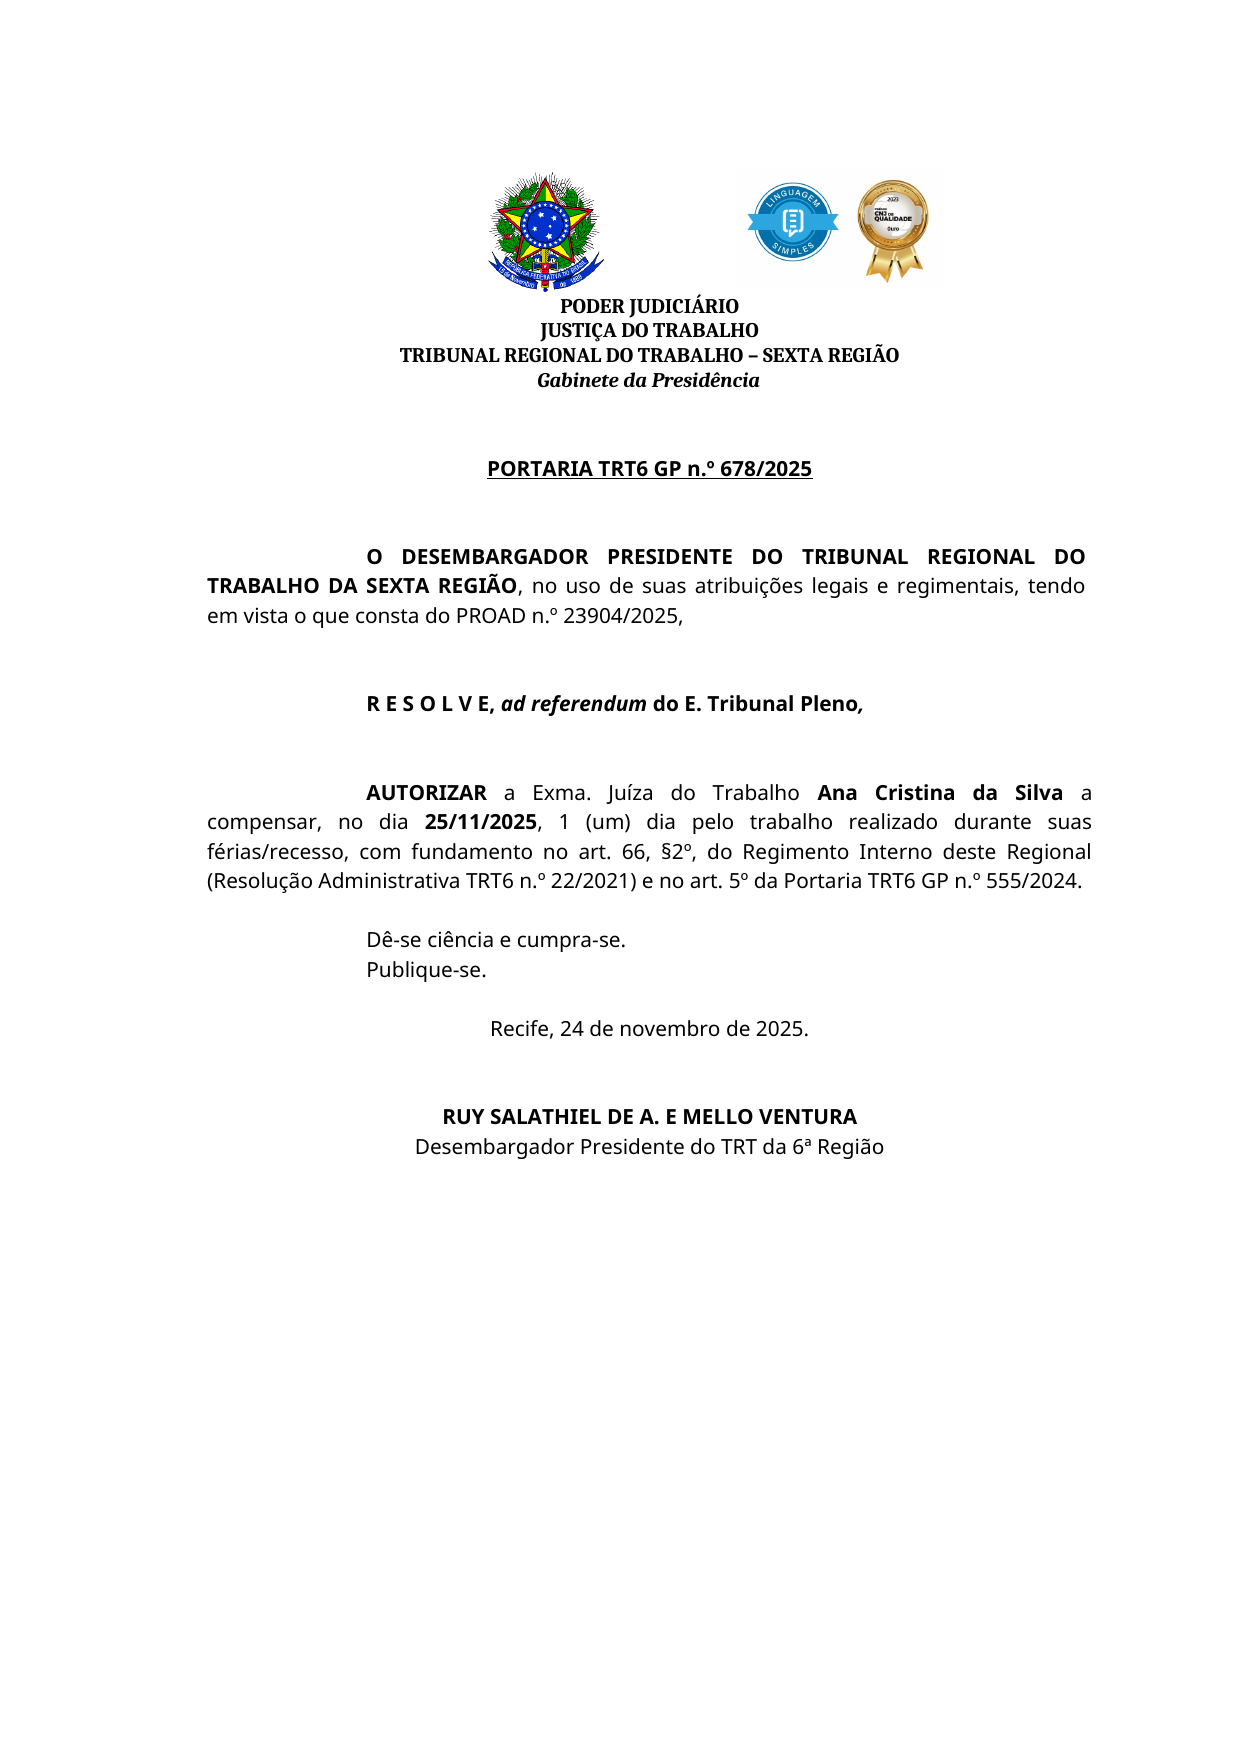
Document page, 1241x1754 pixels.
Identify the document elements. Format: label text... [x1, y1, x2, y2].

text AUTORIZAR a Exma. Juíza do Trabalho Ana Cristina da Silva a compensar, no dia 25/11/2025, 1 (um) dia pelo trabalho realizado durante suas férias/recesso, com fundamento no art. 66, §2º, do Regimento Interno deste Regional (Resolução Administrativa TRT6 n.º 22/2021) e no art. 5º da Portaria TRT6 GP n.º 555/2024. [207, 777, 1092, 895]
text JUSTIÇA DO TRABALHO [207, 318, 1092, 343]
text Recife, 24 de novembro de 2025. [207, 1013, 1092, 1042]
text Dê-se ciência e cumpra-se. [207, 924, 1092, 954]
text RUY SALATHIEL DE A. E MELLO VENTURA [207, 1101, 1092, 1131]
text TRIBUNAL REGIONAL DO TRABALHO – SEXTA REGIÃO [207, 343, 1092, 368]
text O DESEMBARGADOR PRESIDENTE DO TRIBUNAL REGIONAL DO TRABALHO DA SEXTA REGIÃO, no uso de suas atribuições legais e regimentais, tendo em vista o que consta do PROAD n.º 23904/2025, [207, 541, 1087, 629]
text Gabinete da Presidência [207, 368, 1092, 393]
text PORTARIA TRT6 GP n.º 678/2025 [207, 453, 1092, 482]
text Publique-se. [207, 954, 1092, 983]
text Desembargador Presidente do TRT da 6ª Região [207, 1131, 1092, 1160]
text PODER JUDICIÁRIO [207, 293, 1092, 318]
text R E S O L V E, ad referendum do E. Tribunal Pleno, [207, 688, 1087, 718]
